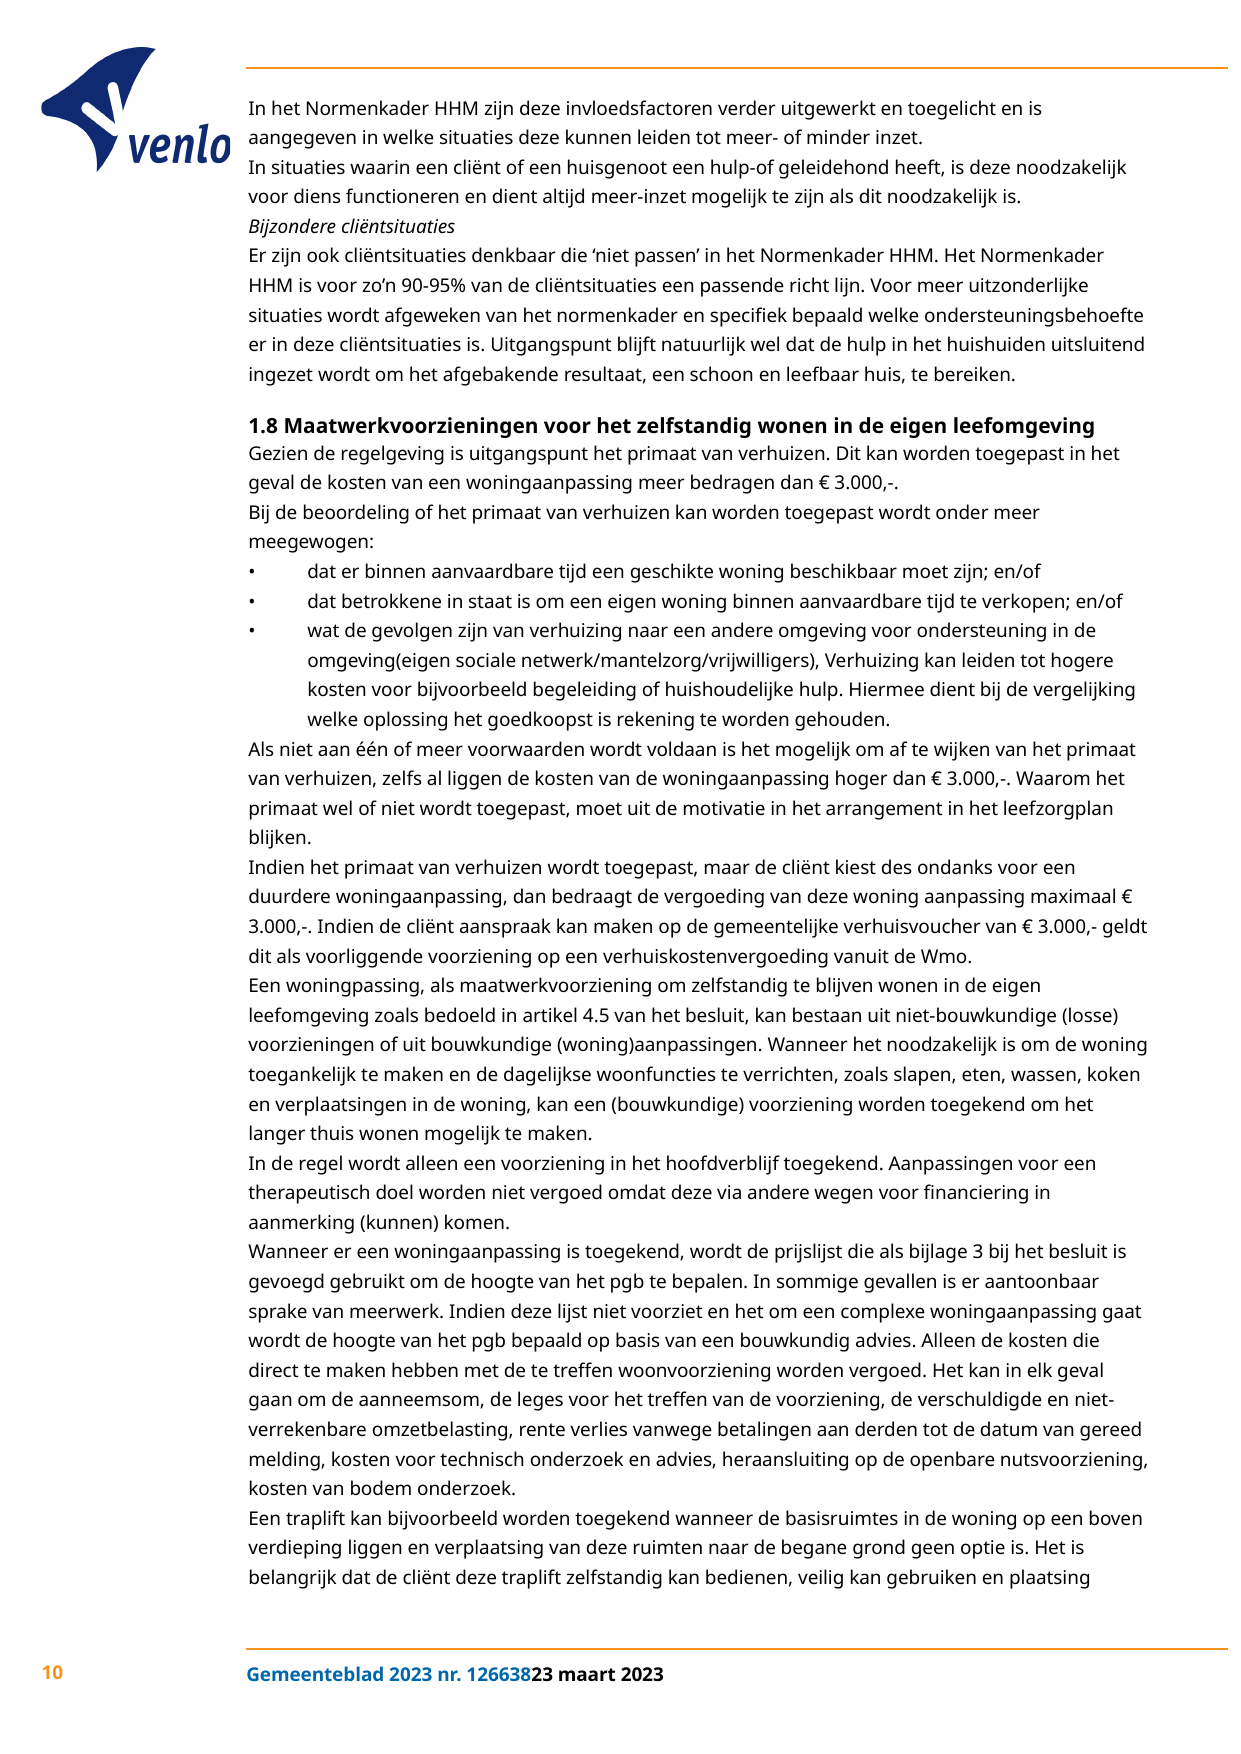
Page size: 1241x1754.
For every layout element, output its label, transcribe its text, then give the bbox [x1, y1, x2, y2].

text Een woningpassing, als maatwerkvoorziening om zelfstandig te blijven wonen in de eigen leefomgeving zoals bedoeld in artikel 4.5 van het besluit, kan bestaan uit niet-bouwkundige (losse) voorzieningen of uit bouwkundige (woning)aanpassingen. Wanneer het noodzakelijk is om de woning toegankelijk te maken en de dagelijkse woonfuncties te verrichten, zoals slapen, eten, wassen, koken en verplaatsingen in de woning, kan een (bouwkundige) voorziening worden toegekend om het langer thuis wonen mogelijk te maken. [248, 972, 1152, 1146]
picture [41, 47, 231, 172]
text Er zijn ook cliëntsituaties denkbaar die ‘niet passen’ in het Normenkader HHM. Het Normenkader HHM is voor zo’n 90-95% van de cliëntsituaties een passende richt lijn. Voor meer uitzonderlijke situaties wordt afgeweken van het normenkader en specifiek bepaald welke ondersteuningsbehoefte er in deze cliëntsituaties is. Uitgangspunt blijft natuurlijk wel dat de hulp in het huishuiden uitsluitend ingezet wordt om het afgebakende resultaat, een schoon en leefbaar huis, te bereiken. [248, 243, 1152, 387]
text Bij de beoordeling of het primaat van verhuizen kan worden toegepast wordt onder meer meegewogen: [248, 499, 1152, 554]
text Gezien de regelgeving is uitgangspunt het primaat van verhuizen. Dit kan worden toegepast in het geval de kosten van een woningaanpassing meer bedragen dan € 3.000,-. [248, 440, 1152, 495]
text Bijzondere cliëntsituaties [248, 213, 1152, 239]
list dat betrokkene in staat is om een eigen woning binnen aanvaardbare tijd te verkopen; en/of [248, 588, 1152, 613]
text Een traplift kan bijvoorbeeld worden toegekend wanneer de basisruimtes in de woning op een boven verdieping liggen en verplaatsing van deze ruimten naar de begane grond geen optie is. Het is belangrijk dat de cliënt deze traplift zelfstandig kan bedienen, veilig kan gebruiken en plaatsing [248, 1505, 1152, 1590]
text Wanneer er een woningaanpassing is toegekend, wordt de prijslijst die als bijlage 3 bij het besluit is gevoegd gebruikt om de hoogte van het pgb te bepalen. In sommige gevallen is er aantoonbaar sprake van meerwerk. Indien deze lijst niet voorziet en het om een complexe woningaanpassing gaat wordt de hoogte van het pgb bepaald op basis van een bouwkundig advies. Alleen de kosten die direct te maken hebben met de te treffen woonvoorziening worden vergoed. Het kan in elk geval gaan om de aanneemsom, de leges voor het treffen van de voorziening, de verschuldigde en niet-verrekenbare omzetbelasting, rente verlies vanwege betalingen aan derden tot de datum van gereed melding, kosten voor technisch onderzoek en advies, heraansluiting op de openbare nutsvoorziening, kosten van bodem onderzoek. [248, 1239, 1152, 1501]
text Indien het primaat van verhuizen wordt toegepast, maar de cliënt kiest des ondanks voor een duurdere woningaanpassing, dan bedraagt de vergoeding van deze woning aanpassing maximaal € 3.000,-. Indien de cliënt aanspraak kan maken op de gemeentelijke verhuisvoucher van € 3.000,- geldt dit als voorliggende voorziening op een verhuiskostenvergoeding vanuit de Wmo. [248, 854, 1152, 968]
text Als niet aan één of meer voorwaarden wordt voldaan is het mogelijk om af te wijken van het primaat van verhuizen, zelfs al liggen de kosten van de woningaanpassing hoger dan € 3.000,-. Waarom het primaat wel of niet wordt toegepast, moet uit de motivatie in het arrangement in het leefzorgplan blijken. [248, 736, 1152, 850]
text In de regel wordt alleen een voorziening in het hoofdverblijf toegekend. Aanpassingen voor een therapeutisch doel worden niet vergoed omdat deze via andere wegen voor financiering in aanmerking (kunnen) komen. [248, 1150, 1152, 1235]
text In situaties waarin een cliënt of een huisgenoot een hulp-of geleidehond heeft, is deze noodzakelijk voor diens functioneren en dient altijd meer-inzet mogelijk te zijn als dit noodzakelijk is. [248, 154, 1152, 209]
list wat de gevolgen zijn van verhuizing naar een andere omgeving voor ondersteuning in de omgeving(eigen sociale netwerk/mantelzorg/vrijwilligers), Verhuizing kan leiden tot hogere kosten voor bijvoorbeeld begeleiding of huishoudelijke hulp. Hiermee dient bij de vergelijking welke oplossing het goedkoopst is rekening te worden gehouden. [248, 617, 1152, 732]
list dat er binnen aanvaardbare tijd een geschikte woning beschikbaar moet zijn; en/of [248, 558, 1152, 584]
text 1.8 Maatwerkvoorzieningen voor het zelfstandig wonen in de eigen leefomgeving [248, 411, 1152, 440]
text In het Normenkader HHM zijn deze invloedsfactoren verder uitgewerkt en toegelicht en is aangegeven in welke situaties deze kunnen leiden tot meer- of minder inzet. [248, 95, 1152, 150]
